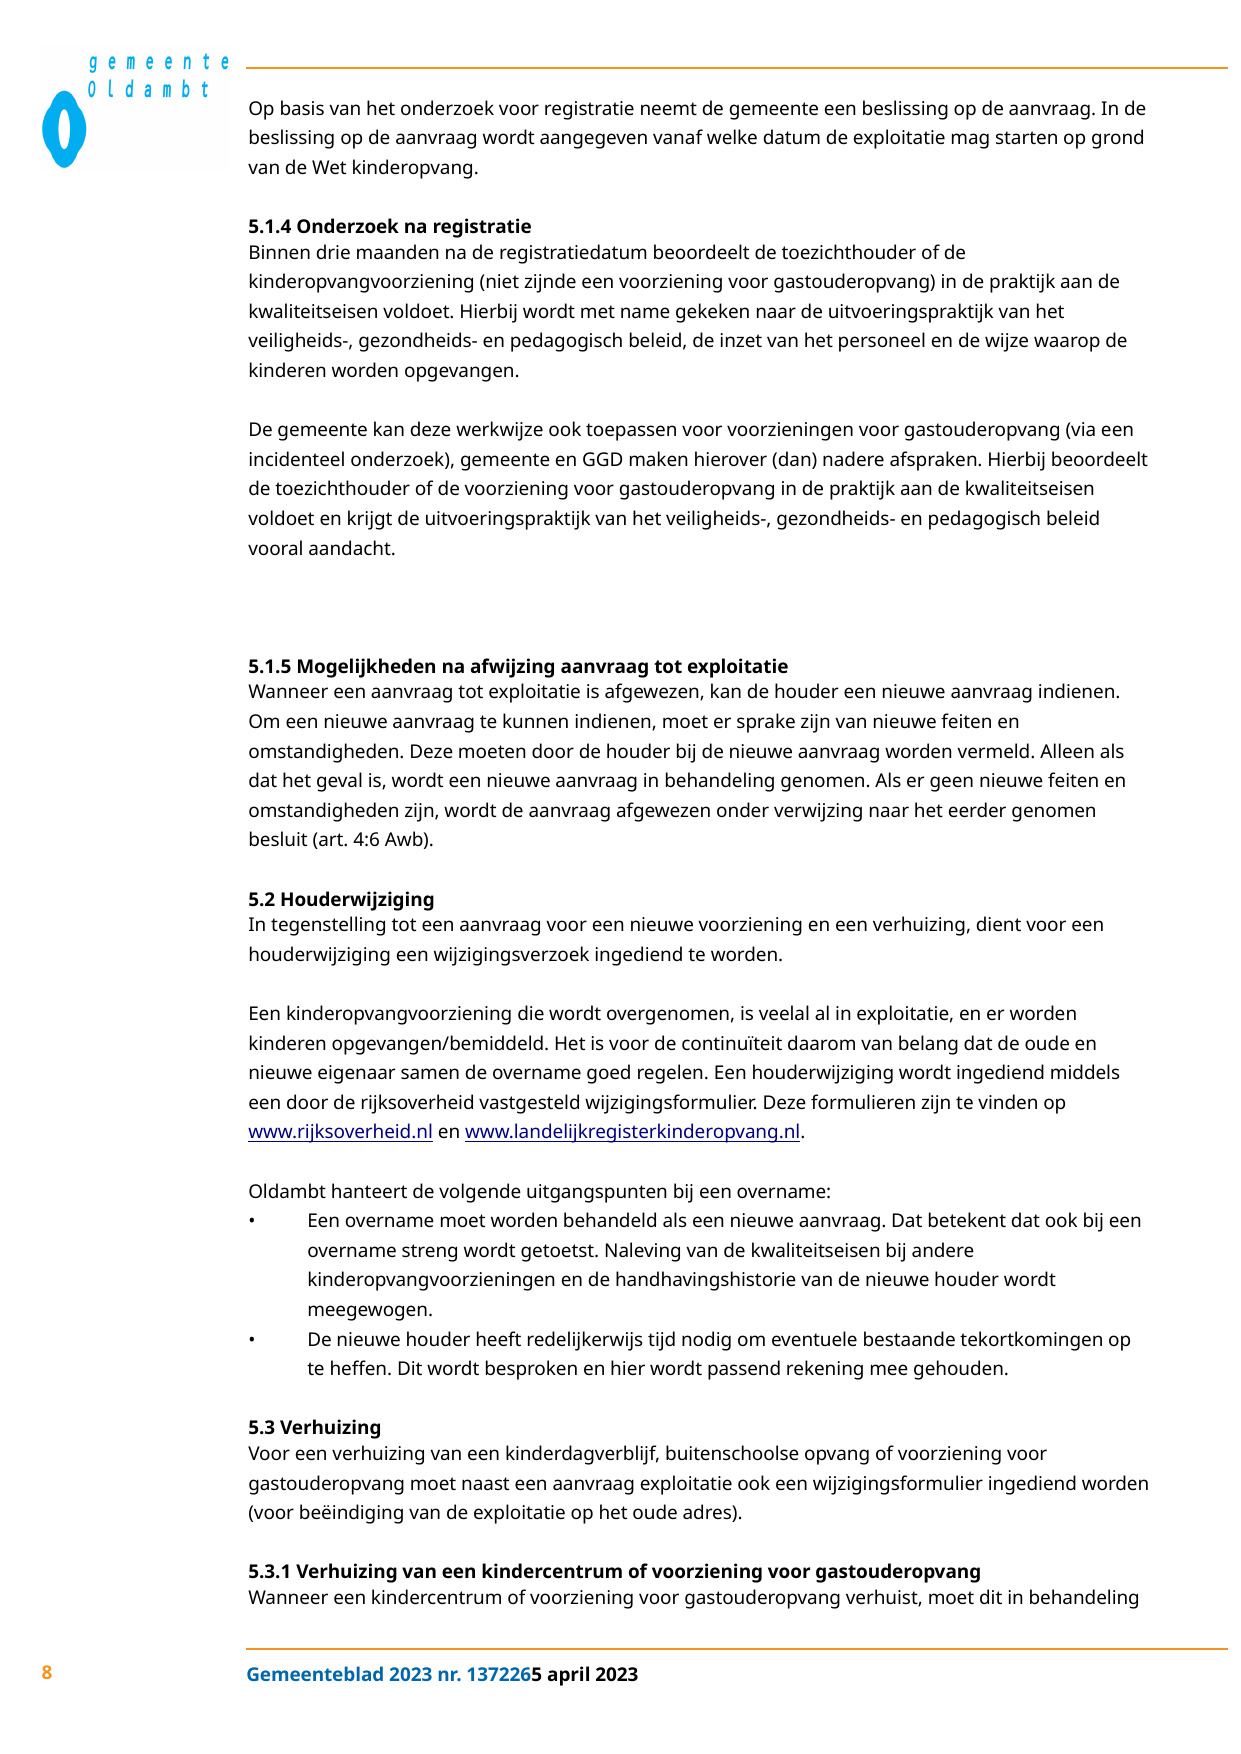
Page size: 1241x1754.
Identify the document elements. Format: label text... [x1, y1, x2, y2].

text Voor een verhuizing van een kinderdagverblijf, buitenschoolse opvang of voorziening voor gastouderopvang moet naast een aanvraag exploitatie ook een wijzigingsformulier ingediend worden (voor beëindiging van de exploitatie op het oude adres). [248, 1440, 1152, 1525]
text 5.3 Verhuizing [248, 1414, 1152, 1440]
text De gemeente kan deze werkwijze ook toepassen voor voorzieningen voor gastouderopvang (via een incidenteel onderzoek), gemeente en GGD maken hierover (dan) nadere afspraken. Hierbij beoordeelt de toezichthouder of de voorziening voor gastouderopvang in de praktijk aan de kwaliteitseisen voldoet en krijgt de uitvoeringspraktijk van het veiligheids-, gezondheids- en pedagogisch beleid vooral aandacht. [248, 416, 1152, 560]
picture [41, 47, 231, 172]
text Wanneer een aanvraag tot exploitatie is afgewezen, kan de houder een nieuwe aanvraag indienen. Om een nieuwe aanvraag te kunnen indienen, moet er sprake zijn van nieuwe feiten en omstandigheden. Deze moeten door de houder bij de nieuwe aanvraag worden vermeld. Alleen als dat het geval is, wordt een nieuwe aanvraag in behandeling genomen. Als er geen nieuwe feiten en omstandigheden zijn, wordt de aanvraag afgewezen onder verwijzing naar het eerder genomen besluit (art. 4:6 Awb). [248, 679, 1152, 852]
list Een overname moet worden behandeld als een nieuwe aanvraag. Dat betekent dat ook bij een overname streng wordt getoetst. Naleving van de kwaliteitseisen bij andere kinderopvangvoorzieningen en de handhavingshistorie van de nieuwe houder wordt meegewogen. [248, 1207, 1152, 1322]
text 5.2 Houderwijziging [248, 886, 1152, 912]
text 5.1.4 Onderzoek na registratie [248, 213, 1152, 239]
text Een kinderopvangvoorziening die wordt overgenomen, is veelal al in exploitatie, en er worden kinderen opgevangen/bemiddeld. Het is voor de continuïteit daarom van belang dat de oude en nieuwe eigenaar samen de overname goed regelen. Een houderwijziging wordt ingediend middels een door de rijksoverheid vastgesteld wijzigingsformulier. Deze formulieren zijn te vinden op www.rijksoverheid.nl en www.landelijkregisterkinderopvang.nl. [248, 1000, 1152, 1144]
text Op basis van het onderzoek voor registratie neemt de gemeente een beslissing op de aanvraag. In de beslissing op de aanvraag wordt aangegeven vanaf welke datum de exploitatie mag starten op grond van de Wet kinderopvang. [248, 95, 1152, 180]
list De nieuwe houder heeft redelijkerwijs tijd nodig om eventuele bestaande tekortkomingen op te heffen. Dit wordt besproken en hier wordt passend rekening mee gehouden. [248, 1326, 1152, 1381]
text Wanneer een kindercentrum of voorziening voor gastouderopvang verhuist, moet dit in behandeling [248, 1584, 1152, 1610]
text In tegenstelling tot een aanvraag voor een nieuwe voorziening en een verhuizing, dient voor een houderwijziging een wijzigingsverzoek ingediend te worden. [248, 912, 1152, 967]
text 5.3.1 Verhuizing van een kindercentrum of voorziening voor gastouderopvang [248, 1558, 1152, 1584]
text 5.1.5 Mogelijkheden na afwijzing aanvraag tot exploitatie [248, 653, 1152, 679]
text Oldambt hanteert de volgende uitgangspunten bij een overname: [248, 1178, 1152, 1203]
text Binnen drie maanden na de registratiedatum beoordeelt de toezichthouder of de kinderopvangvoorziening (niet zijnde een voorziening voor gastouderopvang) in de praktijk aan de kwaliteitseisen voldoet. Hierbij wordt met name gekeken naar de uitvoeringspraktijk van het veiligheids-, gezondheids- en pedagogisch beleid, de inzet van het personeel en de wijze waarop de kinderen worden opgevangen. [248, 239, 1152, 383]
